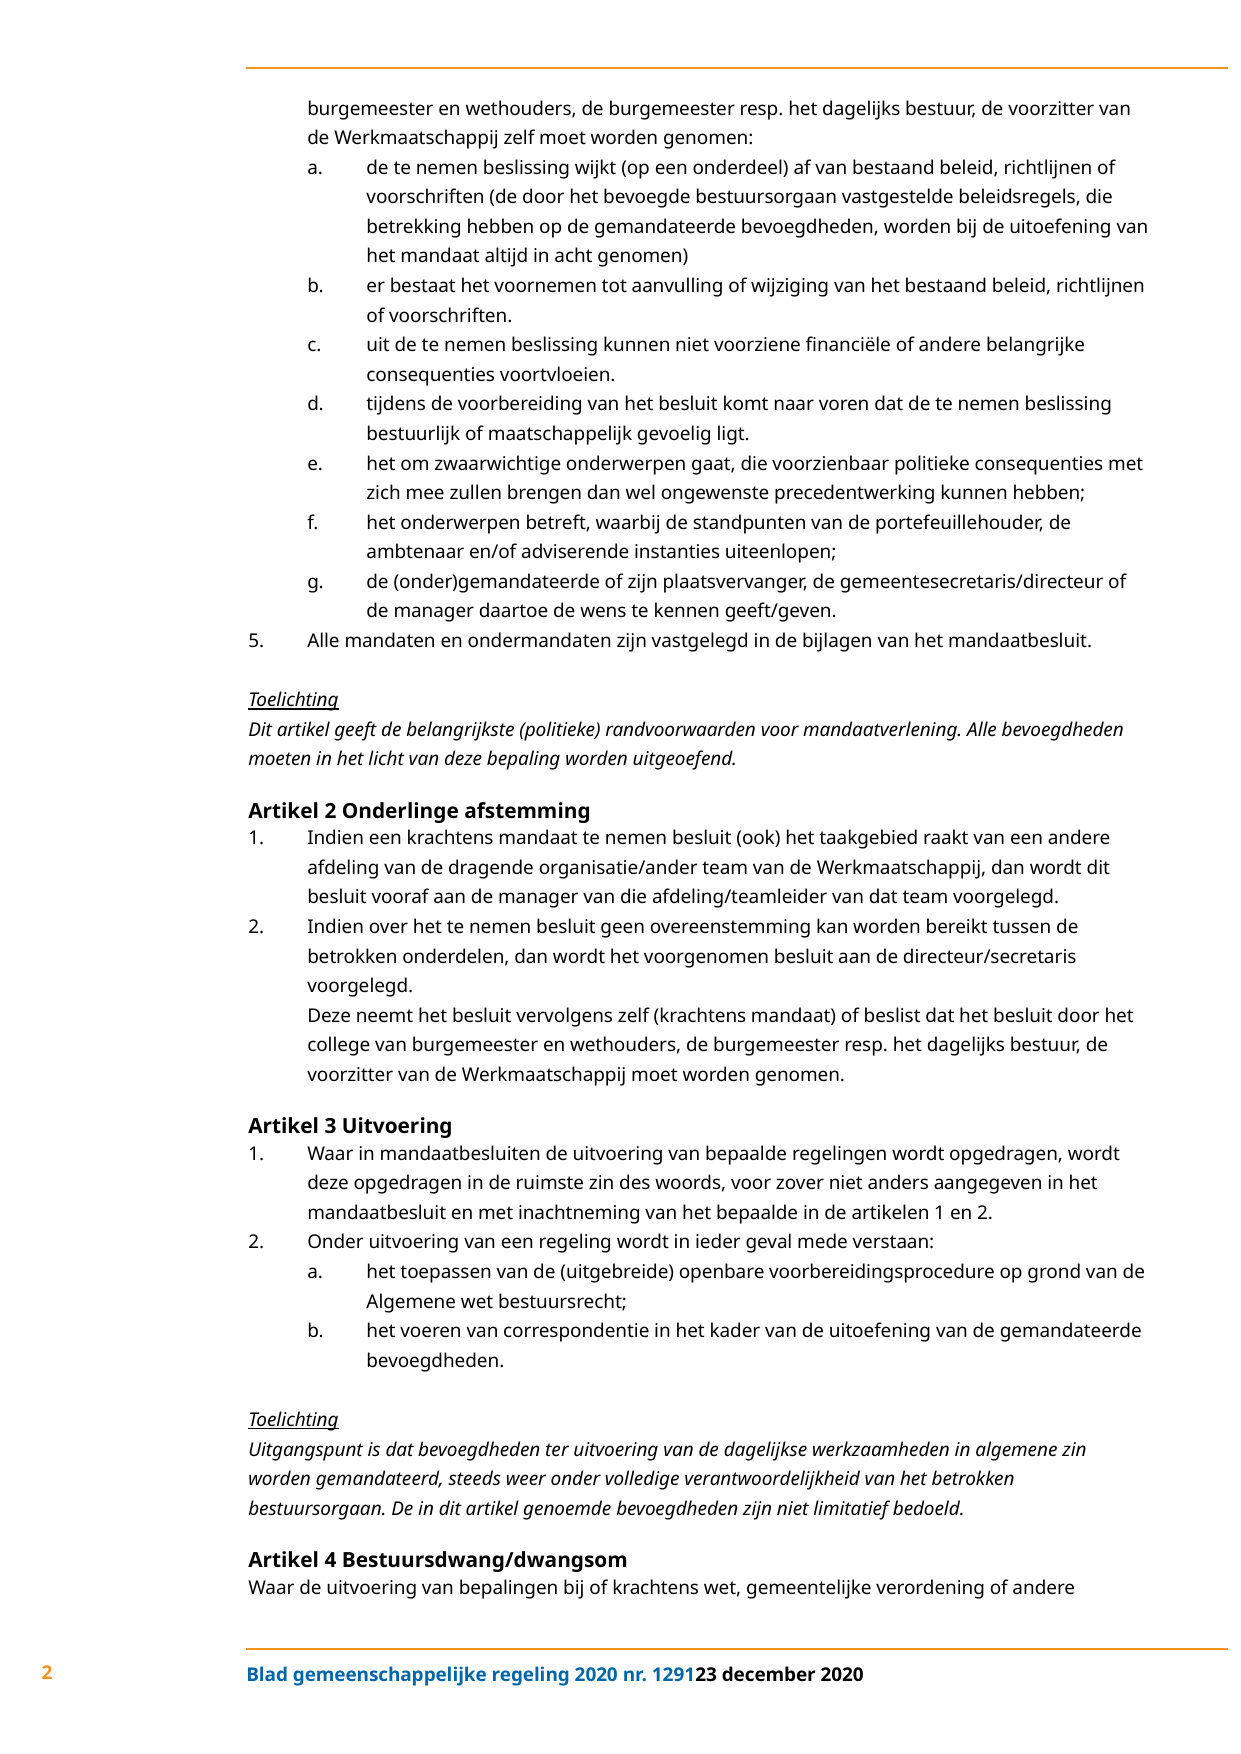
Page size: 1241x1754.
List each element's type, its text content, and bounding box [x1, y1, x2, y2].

list Deze neemt het besluit vervolgens zelf (krachtens mandaat) of beslist dat het besluit door het college van burgemeester en wethouders, de burgemeester resp. het dagelijks bestuur, de voorzitter van de Werkmaatschappij moet worden genomen. [248, 1002, 1152, 1087]
list Indien over het te nemen besluit geen overeenstemming kan worden bereikt tussen de betrokken onderdelen, dan wordt het voorgenomen besluit aan de directeur/secretaris voorgelegd. [248, 913, 1152, 998]
text Artikel 3 Uitvoering [248, 1112, 1152, 1140]
picture [41, 47, 231, 172]
list het toepassen van de (uitgebreide) openbare voorbereidingsprocedure op grond van de Algemene wet bestuursrecht; [307, 1258, 1152, 1314]
list Waar in mandaatbesluiten de uitvoering van bepaalde regelingen wordt opgedragen, wordt deze opgedragen in de ruimste zin des woords, voor zover niet anders aangegeven in het mandaatbesluit en met inachtneming van het bepaalde in de artikelen 1 en 2. [248, 1140, 1152, 1225]
list uit de te nemen beslissing kunnen niet voorziene financiële of andere belangrijke consequenties voortvloeien. [307, 331, 1152, 387]
list het om zwaarwichtige onderwerpen gaat, die voorzienbaar politieke consequenties met zich mee zullen brengen dan wel ongewenste precedentwerking kunnen hebben; [307, 450, 1152, 505]
list het voeren van correspondentie in het kader van de uitoefening van de gemandateerde bevoegdheden. [307, 1317, 1152, 1373]
list Onder uitvoering van een regeling wordt in ieder geval mede verstaan: [248, 1229, 1152, 1254]
list burgemeester en wethouders, de burgemeester resp. het dagelijks bestuur, de voorzitter van de Werkmaatschappij zelf moet worden genomen: [248, 95, 1152, 150]
list tijdens de voorbereiding van het besluit komt naar voren dat de te nemen beslissing bestuurlijk of maatschappelijk gevoelig ligt. [307, 391, 1152, 446]
list het onderwerpen betreft, waarbij de standpunten van de portefeuillehouder, de ambtenaar en/of adviserende instanties uiteenlopen; [307, 509, 1152, 564]
text Uitgangspunt is dat bevoegdheden ter uitvoering van de dagelijkse werkzaamheden in algemene zin worden gemandateerd, steeds weer onder volledige verantwoordelijkheid van het betrokken bestuursorgaan. De in dit artikel genoemde bevoegdheden zijn niet limitatief bedoeld. [248, 1436, 1152, 1521]
text Artikel 2 Onderlinge afstemming [248, 796, 1152, 824]
text Artikel 4 Bestuursdwang/dwangsom [248, 1545, 1152, 1574]
list Alle mandaten en ondermandaten zijn vastgelegd in de bijlagen van het mandaatbesluit. [248, 627, 1152, 653]
list de te nemen beslissing wijkt (op een onderdeel) af van bestaand beleid, richtlijnen of voorschriften (de door het bevoegde bestuursorgaan vastgestelde beleidsregels, die betrekking hebben op de gemandateerde bevoegdheden, worden bij de uitoefening van het mandaat altijd in acht genomen) [307, 154, 1152, 268]
list er bestaat het voornemen tot aanvulling of wijziging van het bestaand beleid, richtlijnen of voorschriften. [307, 272, 1152, 328]
text Dit artikel geeft de belangrijkste (politieke) randvoorwaarden voor mandaatverlening. Alle bevoegdheden moeten in het licht van deze bepaling worden uitgeoefend. [248, 716, 1152, 771]
text Waar de uitvoering van bepalingen bij of krachtens wet, gemeentelijke verordening of andere [248, 1574, 1152, 1599]
list de (onder)gemandateerde of zijn plaatsvervanger, de gemeentesecretaris/directeur of de manager daartoe de wens te kennen geeft/geven. [307, 568, 1152, 623]
text Toelichting [248, 686, 1152, 712]
text Toelichting [248, 1406, 1152, 1432]
list Indien een krachtens mandaat te nemen besluit (ook) het taakgebied raakt van een andere afdeling van de dragende organisatie/ander team van de Werkmaatschappij, dan wordt dit besluit vooraf aan de manager van die afdeling/teamleider van dat team voorgelegd. [248, 824, 1152, 909]
